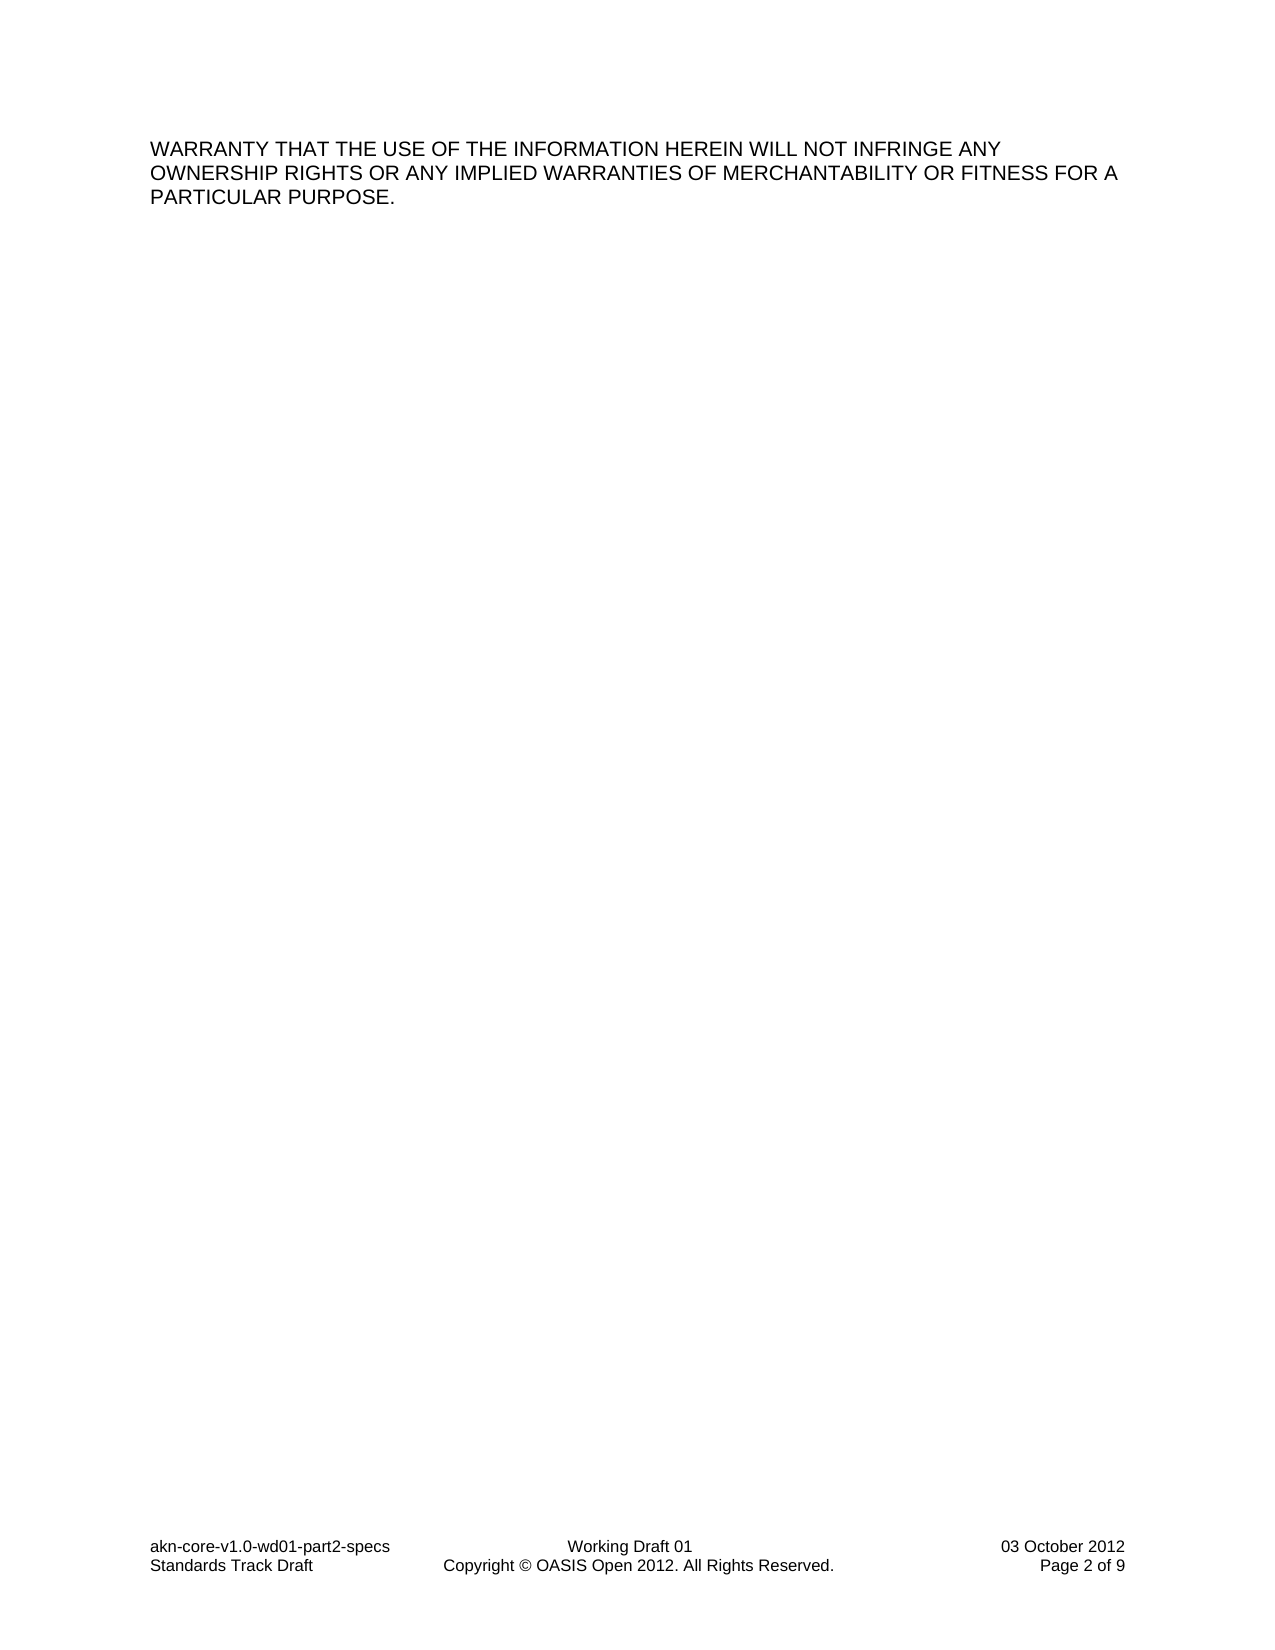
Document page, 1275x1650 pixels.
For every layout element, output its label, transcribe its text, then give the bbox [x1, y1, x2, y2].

text WARRANTY THAT THE USE OF THE INFORMATION HEREIN WILL NOT INFRINGE ANY OWNERSHIP RIGHTS OR ANY IMPLIED WARRANTIES OF MERCHANTABILITY OR FITNESS FOR A PARTICULAR PURPOSE. [150, 137, 1125, 209]
